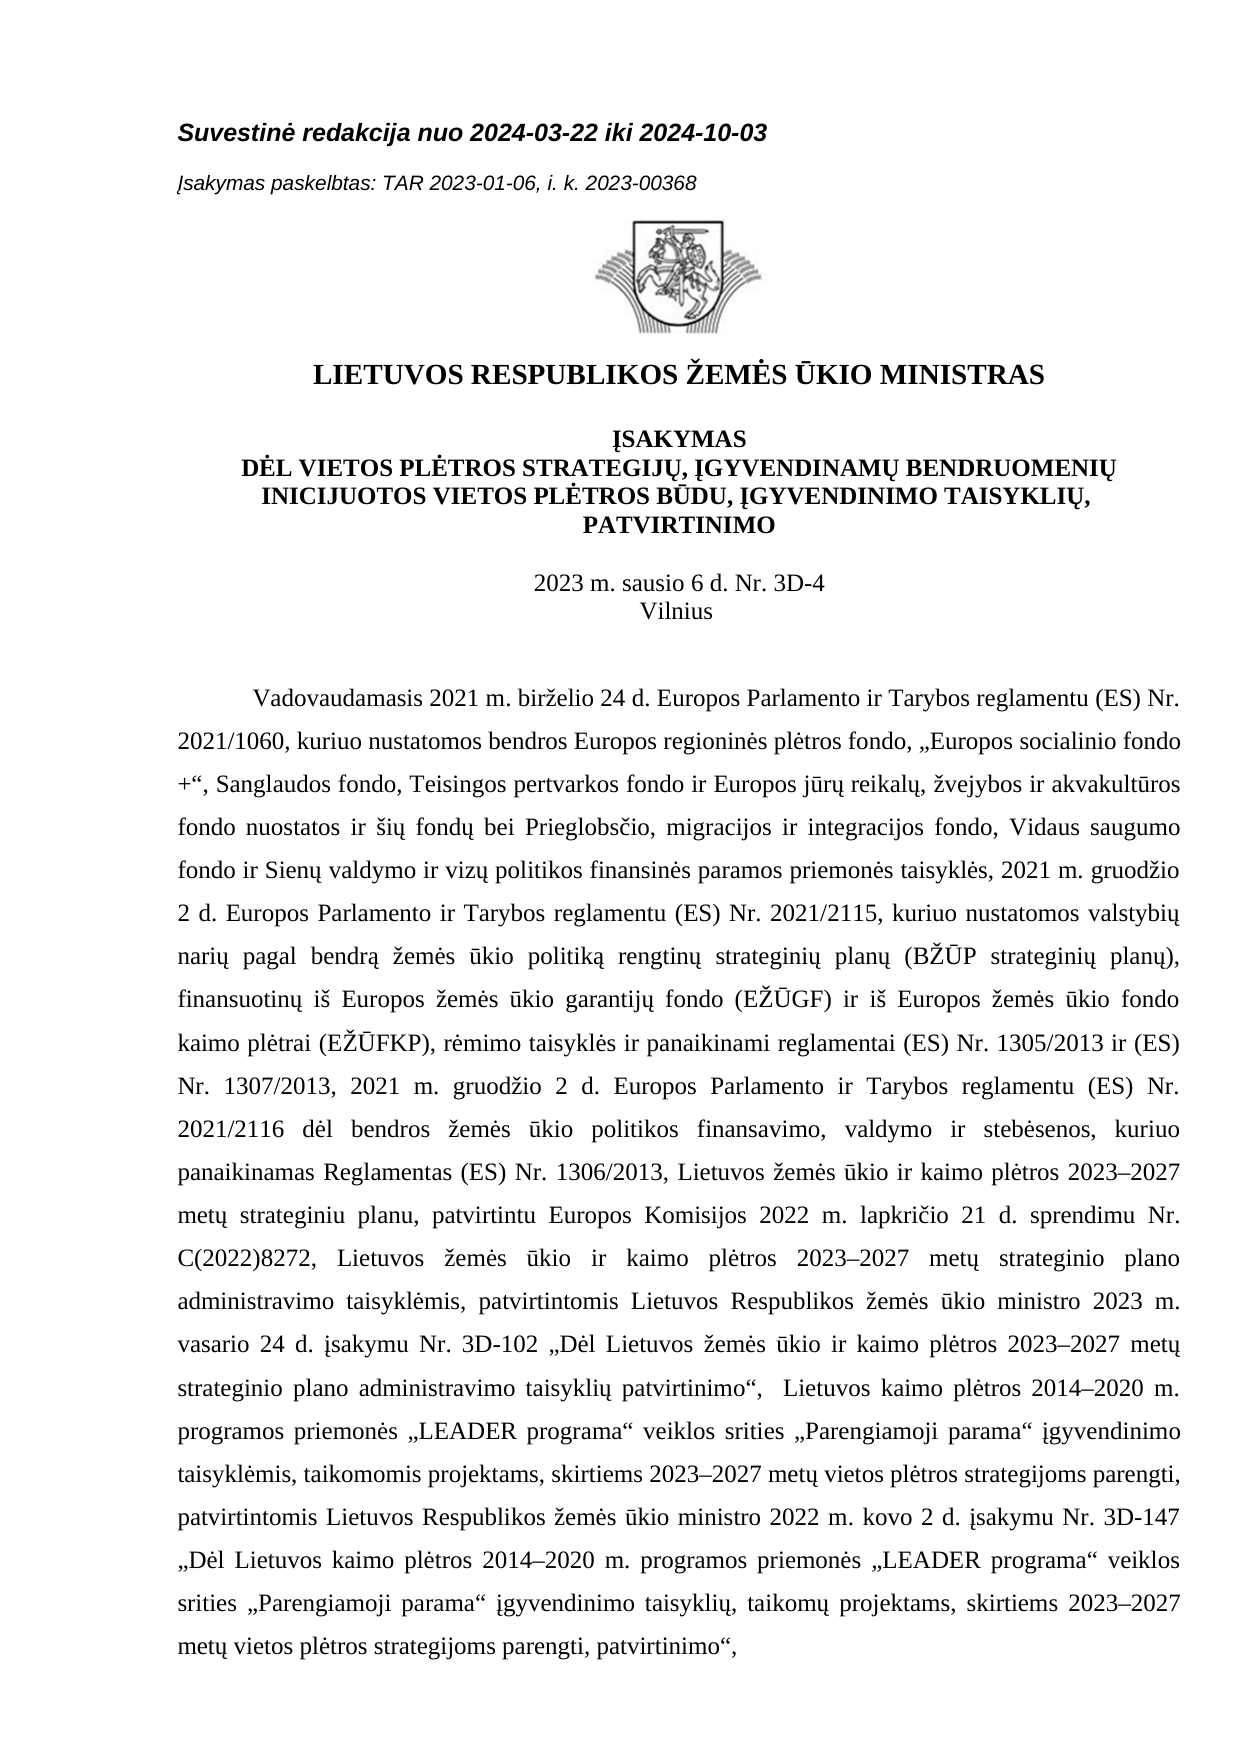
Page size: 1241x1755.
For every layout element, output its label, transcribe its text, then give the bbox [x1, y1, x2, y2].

text Vilnius [177, 596, 1181, 625]
text DĖL Vietos plėtros strategijų, įgyvendinamų bendruomenių inicijuotos vietos plėtros būdu, įgyvendinimo taisyklių, [177, 453, 1181, 510]
text Suvestinė redakcija nuo 2024-03-22 iki 2024-10-03 [177, 118, 1181, 147]
text ĮSAKYMAS [177, 424, 1181, 453]
text LIETUVOS RESPUBLIKOS ŽEMĖS ŪKIO MINISTRAS [177, 357, 1181, 390]
text Įsakymas paskelbtas: TAR 2023-01-06, i. k. 2023-00368 [177, 171, 1181, 195]
text patvirtinimo [177, 510, 1181, 539]
text Vadovaudamasis 2021 m. birželio 24 d. Europos Parlamento ir Tarybos reglamentu (ES) Nr. 2021/1060, kuriuo nustatomos bendros Europos regioninės plėtros fondo, „Europos socialinio fondo +“, Sanglaudos fondo, Teisingos pertvarkos fondo ir Europos jūrų reikalų, žvejybos ir akvakultūros fondo nuostatos ir šių fondų bei Prieglobsčio, migracijos ir integracijos fondo, Vidaus saugumo fondo ir Sienų valdymo ir vizų politikos finansinės paramos priemonės taisyklės, 2021 m. gruodžio 2 d. Europos Parlamento ir Tarybos reglamentu (ES) Nr. 2021/2115, kuriuo nustatomos valstybių narių pagal bendrą žemės ūkio politiką rengtinų strateginių planų (BŽŪP strateginių planų), finansuotinų iš Europos žemės ūkio garantijų fondo (EŽŪGF) ir iš Europos žemės ūkio fondo kaimo plėtrai (EŽŪFKP), rėmimo taisyklės ir panaikinami reglamentai (ES) Nr. 1305/2013 ir (ES) Nr. 1307/2013, 2021 m. gruodžio 2 d. Europos Parlamento ir Tarybos reglamentu (ES) Nr. 2021/2116 dėl bendros žemės ūkio politikos finansavimo, valdymo ir stebėsenos, kuriuo panaikinamas Reglamentas (ES) Nr. 1306/2013, Lietuvos žemės ūkio ir kaimo plėtros 2023–2027 metų strateginiu planu, patvirtintu Europos Komisijos 2022 m. lapkričio 21 d. sprendimu Nr. C(2022)8272, Lietuvos žemės ūkio ir kaimo plėtros 2023–2027 metų strateginio plano administravimo taisyklėmis, patvirtintomis Lietuvos Respublikos žemės ūkio ministro 2023 m. vasario 24 d. įsakymu Nr. 3D-102 „Dėl Lietuvos žemės ūkio ir kaimo plėtros 2023–2027 metų strateginio plano administravimo taisyklių patvirtinimo“, Lietuvos kaimo plėtros 2014–2020 m. programos priemonės „LEADER programa“ veiklos srities „Parengiamoji parama“ įgyvendinimo taisyklėmis, taikomomis projektams, skirtiems 2023–2027 metų vietos plėtros strategijoms parengti, patvirtintomis Lietuvos Respublikos žemės ūkio ministro 2022 m. kovo 2 d. įsakymu Nr. 3D-147 „Dėl Lietuvos kaimo plėtros 2014–2020 m. programos priemonės „LEADER programa“ veiklos srities „Parengiamoji parama“ įgyvendinimo taisyklių, taikomų projektams, skirtiems 2023–2027 metų vietos plėtros strategijoms parengti, patvirtinimo“, [177, 683, 1181, 1660]
text 2023 m. sausio 6 d. Nr. 3D-4 [177, 568, 1181, 596]
